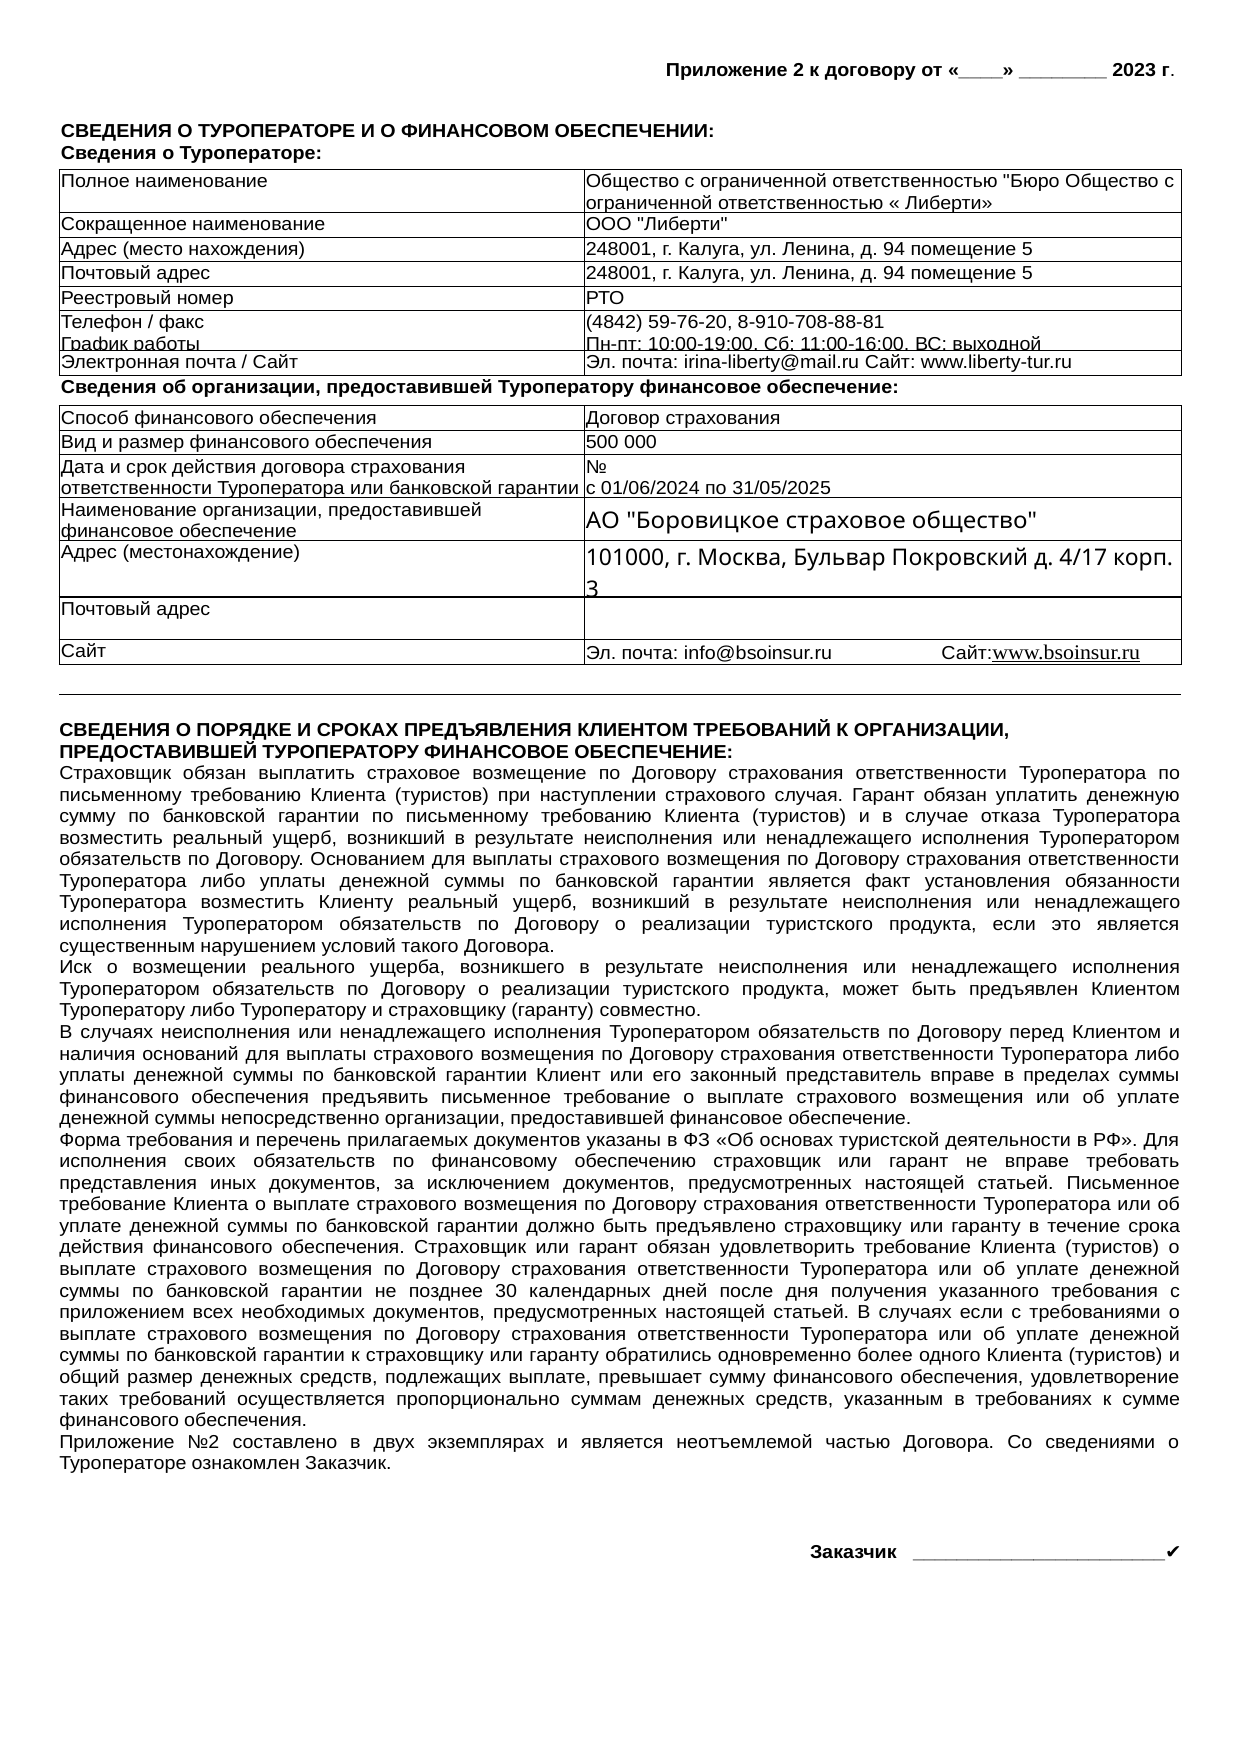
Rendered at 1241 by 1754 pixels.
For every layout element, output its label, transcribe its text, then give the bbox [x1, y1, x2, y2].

text Иск о возмещении реального ущерба, возникшего в результате неисполнения или ненадлежащего исполнения Туроператором обязательств по Договору о реализации туристского продукта, может быть предъявлен Клиентом Туроператору либо Туроператору и страховщику (гаранту) совместно. [59, 956, 1181, 1021]
table_cell [546, 90, 1177, 120]
table_cell [59, 665, 1181, 688]
table_cell Эл. почта: info@bsoinsur.ru Сайт:www.bsoinsur.ru [585, 640, 1181, 664]
text В случаях неисполнения или ненадлежащего исполнения Туроператором обязательств по Договору перед Клиентом и наличия оснований для выплаты страхового возмещения по Договору страхования ответственности Туроператора либо уплаты денежной суммы по банковской гарантии Клиент или его законный представитель вправе в пределах суммы финансового обеспечения предъявить письменное требование о выплате страхового возмещения или об уплате денежной суммы непосредственно организации, предоставившей финансовое обеспечение. [59, 1021, 1181, 1128]
table_cell Дата и срок действия договора страхования ответственности Туроператора или банковской гарантии [60, 455, 584, 497]
table_cell Договор страхования [585, 406, 1181, 430]
text Заказчик _______________________✔ [59, 1538, 1181, 1564]
text Страховщик обязан выплатить страховое возмещение по Договору страхования ответственности Туроператора по письменному требованию Клиента (туристов) при наступлении страхового случая. Гарант обязан уплатить денежную сумму по банковской гарантии по письменному требованию Клиента (туристов) и в случае отказа Туроператора возместить реальный ущерб, возникший в результате неисполнения или ненадлежащего исполнения Туроператором обязательств по Договору. Основанием для выплаты страхового возмещения по Договору страхования ответственности Туроператора либо уплаты денежной суммы по банковской гарантии является факт установления обязанности Туроператора возместить Клиенту реальный ущерб, возникший в результате неисполнения или ненадлежащего исполнения Туроператором обязательств по Договору о реализации туристского продукта, если это является существенным нарушением условий такого Договора. [59, 762, 1181, 956]
text Форма требования и перечень прилагаемых документов указаны в ФЗ «Об основах туристской деятельности в РФ». Для исполнения своих обязательств по финансовому обеспечению страховщик или гарант не вправе требовать представления иных документов, за исключением документов, предусмотренных настоящей статьей. Письменное требование Клиента о выплате страхового возмещения по Договору страхования ответственности Туроператора или об уплате денежной суммы по банковской гарантии должно быть предъявлено страховщику или гаранту в течение срока действия финансового обеспечения. Страховщик или гарант обязан удовлетворить требование Клиента (туристов) о выплате страхового возмещения по Договору страхования ответственности Туроператора или об уплате денежной суммы по банковской гарантии не позднее 30 календарных дней после дня получения указанного требования с приложением всех необходимых документов, предусмотренных настоящей статьей. В случаях если с требованиями о выплате страхового возмещения по Договору страхования ответственности Туроператора или об уплате денежной суммы по банковской гарантии к страховщику или гаранту обратились одновременно более одного Клиента (туристов) и общий размер денежных средств, подлежащих выплате, превышает сумму финансового обеспечения, удовлетворение таких требований осуществляется пропорционально суммам денежных средств, указанным в требованиях к сумме финансового обеспечения. [59, 1128, 1181, 1430]
table_cell Способ финансового обеспечения [60, 406, 584, 430]
table_cell [59, 688, 1181, 694]
text СВЕДЕНИЯ О ПОРЯДКЕ И СРОКАХ ПРЕДЪЯВЛЕНИЯ КЛИЕНТОМ ТРЕБОВАНИЙ К ОРГАНИЗАЦИИ, ПРЕДОСТАВИВШЕЙ ТУРОПЕРАТОРУ ФИНАНСОВОЕ ОБЕСПЕЧЕНИЕ: [59, 719, 1181, 762]
table_cell [584, 695, 1181, 719]
table_cell ООО "Либерти" [585, 213, 1181, 237]
table_cell Вид и размер финансового обеспечения [60, 431, 584, 454]
table_cell Сведения об организации, предоставившей Туроператору финансовое обеспечение: [59, 376, 1181, 399]
table_cell 500 000 [585, 431, 1181, 454]
table_cell Почтовый адрес [60, 262, 584, 286]
table_cell Наименование организации, предоставившей финансовое обеспечение [60, 498, 584, 540]
table_cell Почтовый адрес [60, 598, 584, 639]
table_cell № с 01/06/2024 по 31/05/2025 [585, 455, 1181, 497]
table_header Приложение 2 к договору от «____» ________ 2023 г. [546, 59, 1177, 90]
table_cell 248001, г. Калуга, ул. Ленина, д. 94 помещение 5 [585, 262, 1181, 286]
table_cell РТО [585, 287, 1181, 310]
table_cell (4842) 59-76-20, 8-910-708-88-81 Пн-пт: 10:00-19:00, Сб: 11:00-16:00, ВС: выходной [585, 311, 1181, 350]
table_cell Телефон / факс График работы [60, 311, 584, 350]
table_cell АО "Боровицкое страховое общество" [585, 498, 1181, 540]
table_header [59, 59, 546, 90]
table_cell Сайт [60, 640, 584, 664]
table_cell [59, 399, 1181, 405]
table_cell [1177, 120, 1181, 169]
table_cell Реестровый номер [60, 287, 584, 310]
table_cell СВЕДЕНИЯ О ТУРОПЕРАТОРЕ И О ФИНАНСОВОМ ОБЕСПЕЧЕНИИ: Сведения о Туроператоре: [59, 120, 1177, 169]
table_cell [585, 598, 1181, 639]
table_cell Общество с ограниченной ответственностью "Бюро Общество с ограниченной ответственностью « Либерти» [585, 170, 1181, 212]
table_cell 248001, г. Калуга, ул. Ленина, д. 94 помещение 5 [585, 238, 1181, 261]
table_cell Адрес (местонахождение) [60, 541, 584, 596]
table_cell [1177, 90, 1181, 120]
table_cell Адрес (место нахождения) [60, 238, 584, 261]
table_cell Полное наименование [60, 170, 584, 212]
table_cell Сокращенное наименование [60, 213, 584, 237]
text Приложение №2 составлено в двух экземплярах и является неотъемлемой частью Договора. Со сведениями о Туроператоре ознакомлен Заказчик. [59, 1430, 1181, 1473]
table_cell Эл. почта: irina-liberty@mail.ru Сайт: www.liberty-tur.ru [585, 351, 1181, 375]
table_cell 101000, г. Москва, Бульвар Покровский д. 4/17 корп. 3 [585, 541, 1181, 596]
table_header [1177, 59, 1181, 90]
table_cell [59, 90, 546, 120]
table_cell Электронная почта / Сайт [60, 351, 584, 375]
table_cell [59, 695, 584, 719]
